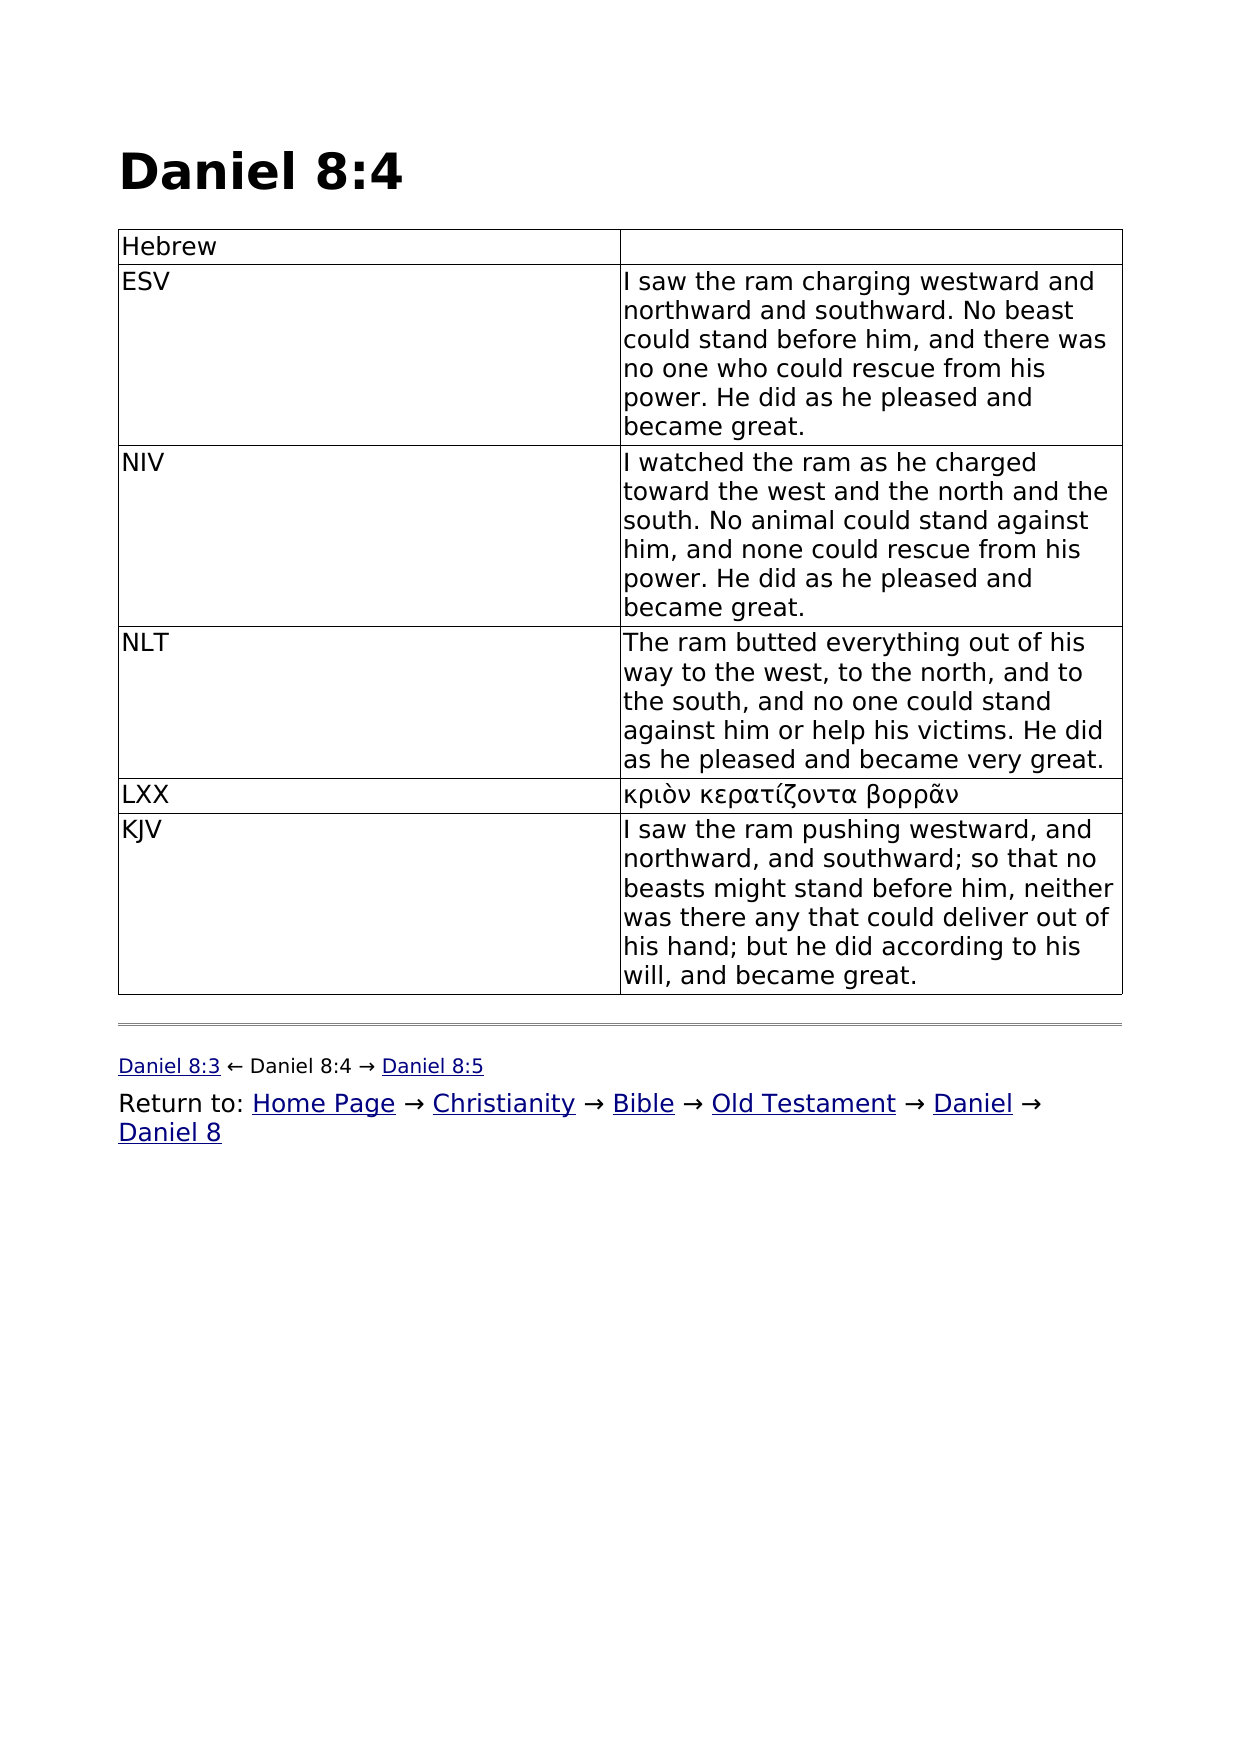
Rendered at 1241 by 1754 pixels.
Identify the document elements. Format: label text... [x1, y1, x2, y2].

table_cell ESV [119, 265, 620, 445]
table_header [621, 230, 1122, 264]
table_cell I saw the ram charging westward and northward and southward. No beast could stand before him, and there was no one who could rescue from his power. He did as he pleased and became great. [621, 265, 1122, 445]
table_cell I saw the ram pushing westward, and northward, and southward; so that no beasts might stand before him, neither was there any that could deliver out of his hand; but he did according to his will, and became great. [621, 814, 1122, 993]
table_cell LXX [119, 779, 620, 812]
table_cell I watched the ram as he charged toward the west and the north and the south. No animal could stand against him, and none could rescue from his power. He did as he pleased and became great. [621, 446, 1122, 626]
text Daniel 8:3 ← Daniel 8:4 → Daniel 8:5 [118, 1055, 1122, 1089]
table_cell NIV [119, 446, 620, 626]
text Return to: Home Page → Christianity → Bible → Old Testament → Daniel → Daniel 8 [118, 1089, 1122, 1147]
table_cell The ram butted everything out of his way to the west, to the north, and to the south, and no one could stand against him or help his victims. He did as he pleased and became very great. [621, 627, 1122, 777]
subtitle Daniel 8:4 [118, 143, 1122, 201]
table_cell KJV [119, 814, 620, 993]
table_header Hebrew [119, 230, 620, 264]
table_cell κριὸν κερατίζοντα βορρᾶν [621, 779, 1122, 812]
table_cell NLT [119, 627, 620, 777]
